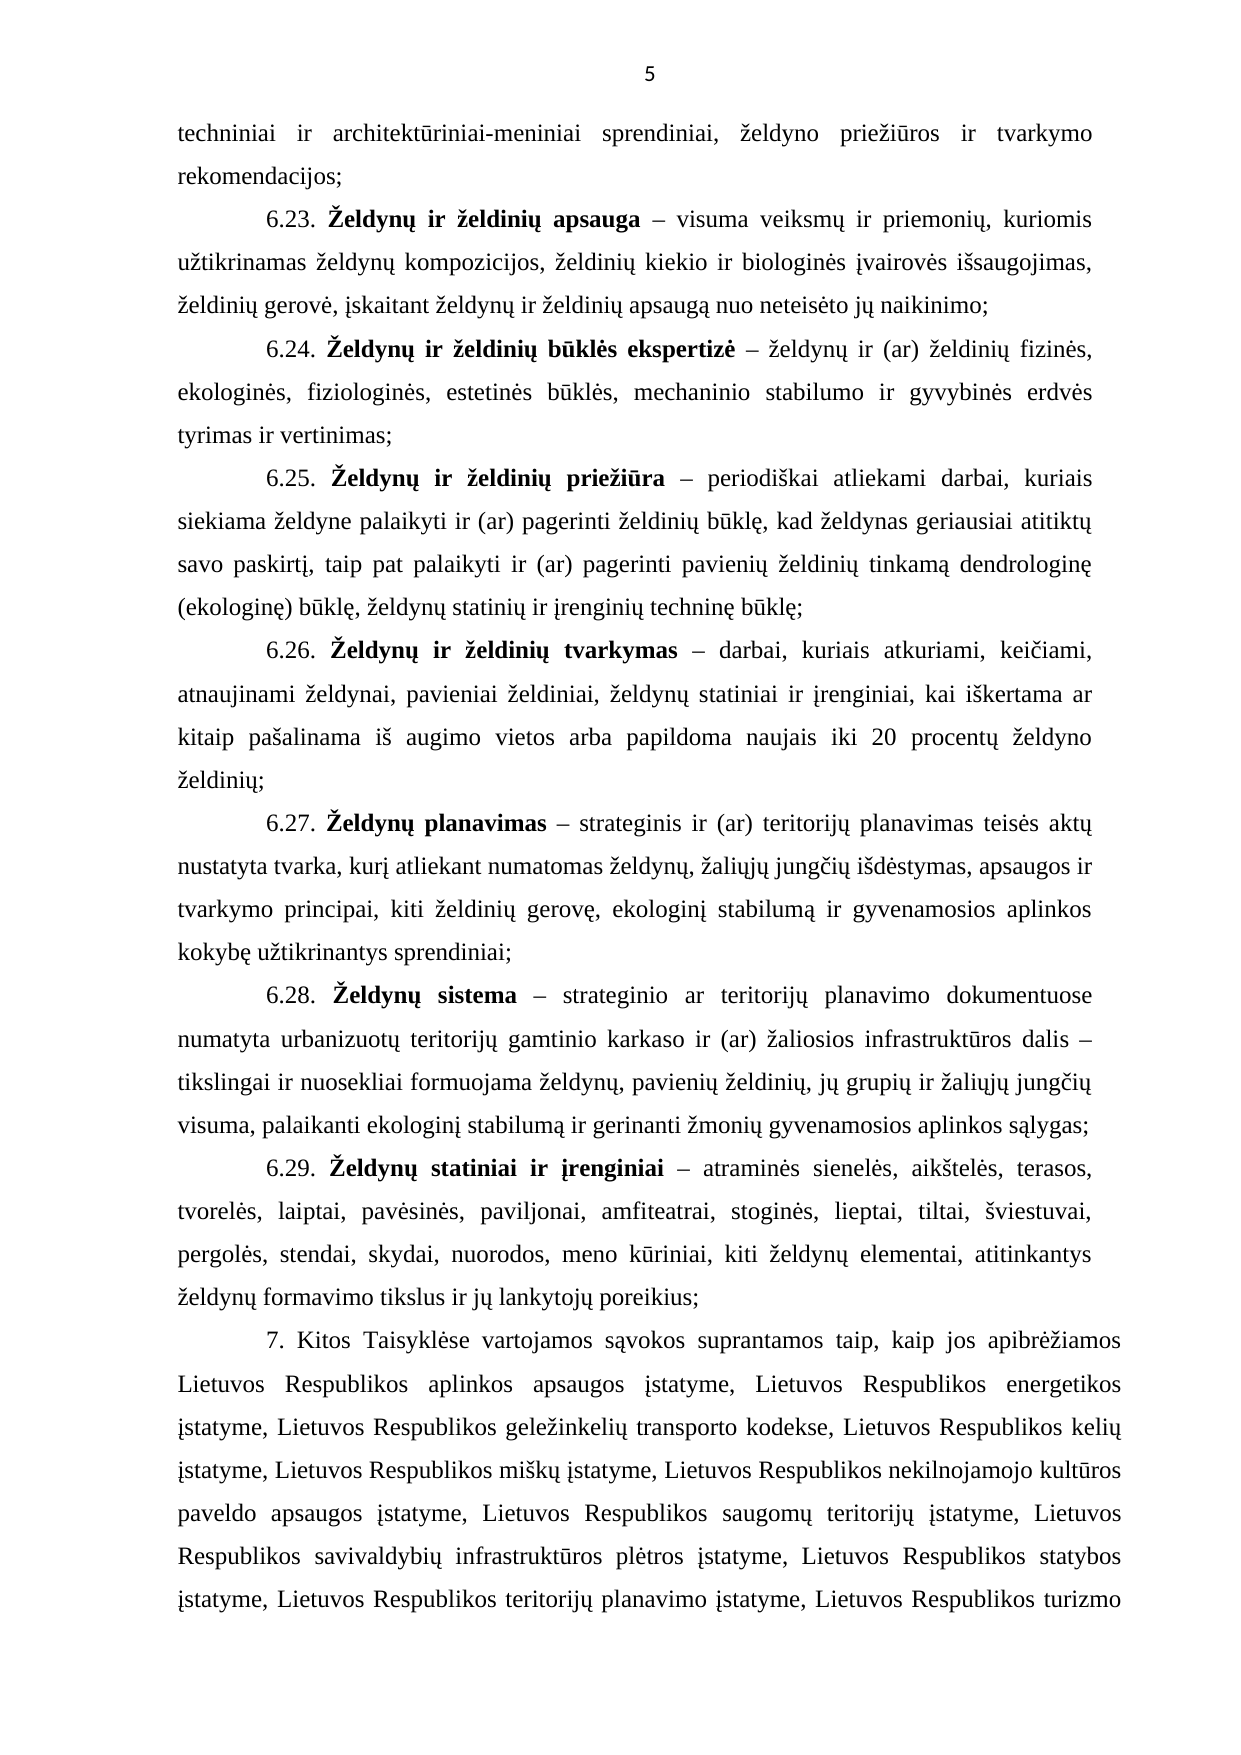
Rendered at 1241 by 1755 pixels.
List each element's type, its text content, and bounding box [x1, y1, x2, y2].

text 6.23. Želdynų ir želdinių apsauga – visuma veiksmų ir priemonių, kuriomis užtikrinamas želdynų kompozicijos, želdinių kiekio ir biologinės įvairovės išsaugojimas, želdinių gerovė, įskaitant želdynų ir želdinių apsaugą nuo neteisėto jų naikinimo; [177, 204, 1093, 319]
text 6.29. Želdynų statiniai ir įrenginiai – atraminės sienelės, aikštelės, terasos, tvorelės, laiptai, pavėsinės, paviljonai, amfiteatrai, stoginės, lieptai, tiltai, šviestuvai, pergolės, stendai, skydai, nuorodos, meno kūriniai, kiti želdynų elementai, atitinkantys želdynų formavimo tikslus ir jų lankytojų poreikius; [177, 1153, 1093, 1311]
text techniniai ir architektūriniai-meniniai sprendiniai, želdyno priežiūros ir tvarkymo rekomendacijos; [177, 118, 1093, 190]
text 6.25. Želdynų ir želdinių priežiūra – periodiškai atliekami darbai, kuriais siekiama želdyne palaikyti ir (ar) pagerinti želdinių būklę, kad želdynas geriausiai atitiktų savo paskirtį, taip pat palaikyti ir (ar) pagerinti pavienių želdinių tinkamą dendrologinę (ekologinę) būklę, želdynų statinių ir įrenginių techninę būklę; [177, 463, 1093, 621]
text 6.27. Želdynų planavimas – strateginis ir (ar) teritorijų planavimas teisės aktų nustatyta tvarka, kurį atliekant numatomas želdynų, žaliųjų jungčių išdėstymas, apsaugos ir tvarkymo principai, kiti želdinių gerovę, ekologinį stabilumą ir gyvenamosios aplinkos kokybę užtikrinantys sprendiniai; [177, 808, 1093, 966]
text 7. Kitos Taisyklėse vartojamos sąvokos suprantamos taip, kaip jos apibrėžiamos Lietuvos Respublikos aplinkos apsaugos įstatyme, Lietuvos Respublikos energetikos įstatyme, Lietuvos Respublikos geležinkelių transporto kodekse, Lietuvos Respublikos kelių įstatyme, Lietuvos Respublikos miškų įstatyme, Lietuvos Respublikos nekilnojamojo kultūros paveldo apsaugos įstatyme, Lietuvos Respublikos saugomų teritorijų įstatyme, Lietuvos Respublikos savivaldybių infrastruktūros plėtros įstatyme, Lietuvos Respublikos statybos įstatyme, Lietuvos Respublikos teritorijų planavimo įstatyme, Lietuvos Respublikos turizmo [177, 1326, 1122, 1613]
text 6.28. Želdynų sistema – strateginio ar teritorijų planavimo dokumentuose numatyta urbanizuotų teritorijų gamtinio karkaso ir (ar) žaliosios infrastruktūros dalis – tikslingai ir nuosekliai formuojama želdynų, pavienių želdinių, jų grupių ir žaliųjų jungčių visuma, palaikanti ekologinį stabilumą ir gerinanti žmonių gyvenamosios aplinkos sąlygas; [177, 981, 1093, 1139]
text 6.24. Želdynų ir želdinių būklės ekspertizė – želdynų ir (ar) želdinių fizinės, ekologinės, fiziologinės, estetinės būklės, mechaninio stabilumo ir gyvybinės erdvės tyrimas ir vertinimas; [177, 334, 1093, 449]
text 6.26. Želdynų ir želdinių tvarkymas – darbai, kuriais atkuriami, keičiami, atnaujinami želdynai, pavieniai želdiniai, želdynų statiniai ir įrenginiai, kai iškertama ar kitaip pašalinama iš augimo vietos arba papildoma naujais iki 20 procentų želdyno želdinių; [177, 636, 1093, 794]
